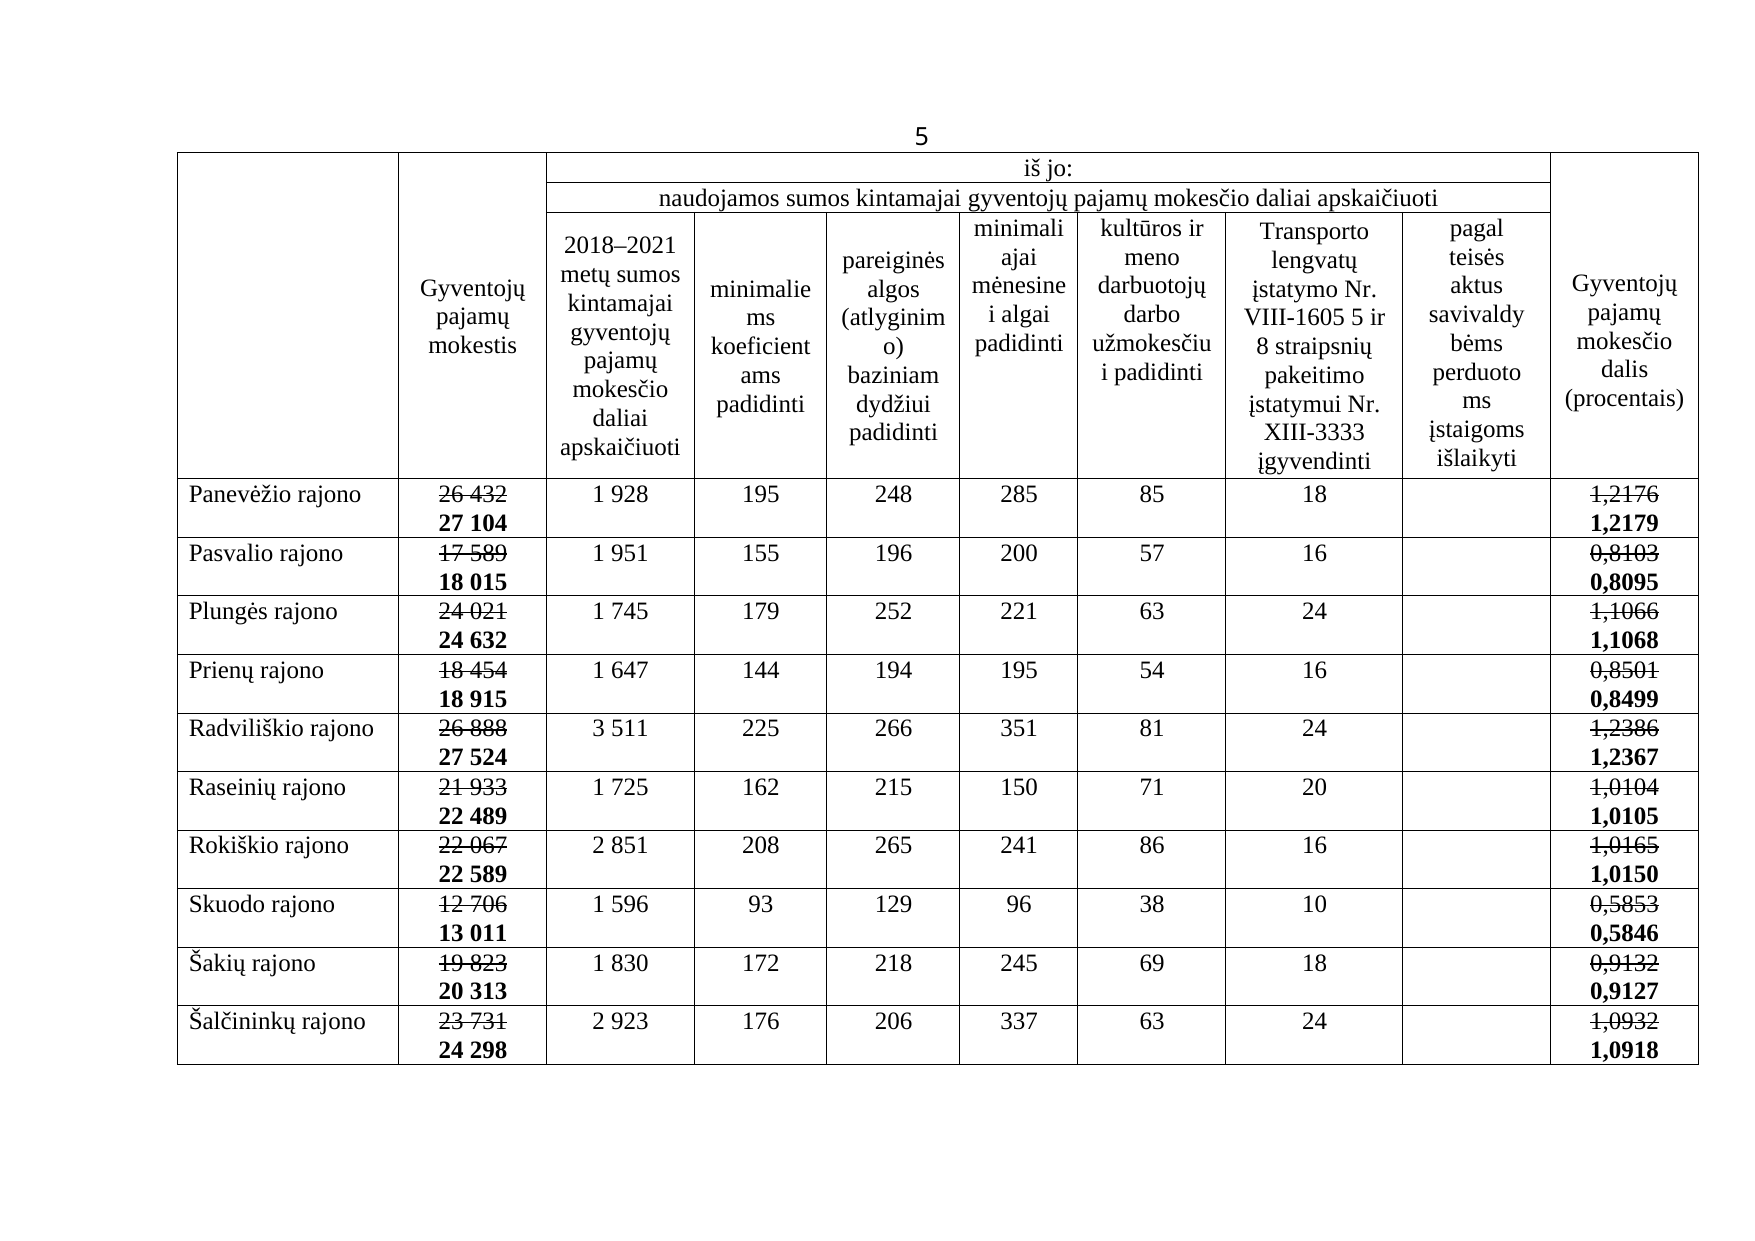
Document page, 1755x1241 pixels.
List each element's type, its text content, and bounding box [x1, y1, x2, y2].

table_cell 208 [695, 831, 826, 888]
table_cell 63 [1078, 596, 1225, 654]
table_header Gyventojų pajamų mokesčio dalis (procentais) [1551, 153, 1698, 478]
table_cell 337 [960, 1006, 1077, 1064]
table_cell minimaliajai mėnesinei algai padidinti [960, 213, 1077, 478]
table_cell 1 725 [547, 772, 694, 829]
table_cell [1403, 538, 1550, 595]
table_cell 195 [960, 655, 1077, 712]
table_cell 20 [1226, 772, 1402, 829]
table_cell 71 [1078, 772, 1225, 829]
table_cell [1403, 655, 1550, 712]
table_cell 85 [1078, 479, 1225, 537]
table_cell 23 731 24 298 [399, 1006, 546, 1064]
table_cell 1,0165 1,0150 [1551, 831, 1698, 888]
table_cell 245 [960, 948, 1077, 1005]
table_cell 16 [1226, 538, 1402, 595]
table_cell 26 888 27 524 [399, 714, 546, 771]
table_cell [1403, 831, 1550, 888]
table_cell 26 432 27 104 [399, 479, 546, 537]
table_cell Rokiškio rajono [178, 831, 398, 888]
table_cell 93 [695, 889, 826, 947]
table_cell 19 823 20 313 [399, 948, 546, 1005]
table_cell 221 [960, 596, 1077, 654]
table_cell 54 [1078, 655, 1225, 712]
table_cell 1,2176 1,2179 [1551, 479, 1698, 537]
table_cell 194 [827, 655, 959, 712]
table_cell 1 830 [547, 948, 694, 1005]
table_cell 10 [1226, 889, 1402, 947]
table_cell 1,2386 1,2367 [1551, 714, 1698, 771]
table_cell 24 [1226, 596, 1402, 654]
table_cell 150 [960, 772, 1077, 829]
table_cell 200 [960, 538, 1077, 595]
table_cell 351 [960, 714, 1077, 771]
table_cell 195 [695, 479, 826, 537]
table_cell minimaliems koeficientams padidinti [695, 213, 826, 478]
table_cell Prienų rajono [178, 655, 398, 712]
table_cell 2 851 [547, 831, 694, 888]
table_cell [1403, 479, 1550, 537]
table_cell 16 [1226, 831, 1402, 888]
table_cell 22 067 22 589 [399, 831, 546, 888]
table_cell 218 [827, 948, 959, 1005]
table_cell Panevėžio rajono [178, 479, 398, 537]
table_cell 1,0932 1,0918 [1551, 1006, 1698, 1064]
table_header iš jo: [547, 153, 1550, 182]
table_cell Šakių rajono [178, 948, 398, 1005]
table_cell 0,8103 0,8095 [1551, 538, 1698, 595]
table_cell 162 [695, 772, 826, 829]
table_cell Transporto lengvatų įstatymo Nr. VIII-1605 5 ir 8 straipsnių pakeitimo įstatymui Nr. XIII-3333 įgyvendinti [1226, 213, 1402, 478]
table_cell pagal teisės aktus savivaldybėms perduotoms įstaigoms išlaikyti [1403, 213, 1550, 478]
table_cell [1403, 596, 1550, 654]
table_cell [1403, 889, 1550, 947]
table_cell 241 [960, 831, 1077, 888]
table_cell 0,5853 0,5846 [1551, 889, 1698, 947]
table_cell 215 [827, 772, 959, 829]
table_cell Raseinių rajono [178, 772, 398, 829]
table_cell 1 647 [547, 655, 694, 712]
table_cell 1,1066 1,1068 [1551, 596, 1698, 654]
table_cell 1,0104 1,0105 [1551, 772, 1698, 829]
table_cell 86 [1078, 831, 1225, 888]
table_cell 1 745 [547, 596, 694, 654]
table_cell 1 596 [547, 889, 694, 947]
table_cell 17 589 18 015 [399, 538, 546, 595]
table_cell Skuodo rajono [178, 889, 398, 947]
table_cell Radviliškio rajono [178, 714, 398, 771]
table_cell [1403, 948, 1550, 1005]
table_header Gyventojų pajamų mokestis [399, 153, 546, 478]
table_cell 21 933 22 489 [399, 772, 546, 829]
table_cell 265 [827, 831, 959, 888]
table_cell kultūros ir meno darbuotojų darbo užmokesčiui padidinti [1078, 213, 1225, 478]
table_header [178, 153, 398, 478]
table_cell 57 [1078, 538, 1225, 595]
table_cell 2 923 [547, 1006, 694, 1064]
table_cell 172 [695, 948, 826, 1005]
table_cell 18 [1226, 479, 1402, 537]
table_cell 144 [695, 655, 826, 712]
table_cell 248 [827, 479, 959, 537]
table_cell 18 454 18 915 [399, 655, 546, 712]
table_cell 2018–2021 metų sumos kintamajai gyventojų pajamų mokesčio daliai apskaičiuoti [547, 213, 694, 478]
table_cell 252 [827, 596, 959, 654]
table_cell 18 [1226, 948, 1402, 1005]
table_cell 24 [1226, 714, 1402, 771]
table_cell 206 [827, 1006, 959, 1064]
table_cell 179 [695, 596, 826, 654]
table_cell naudojamos sumos kintamajai gyventojų pajamų mokesčio daliai apskaičiuoti [547, 183, 1550, 212]
table_cell [1403, 714, 1550, 771]
table_cell 16 [1226, 655, 1402, 712]
table_cell 24 [1226, 1006, 1402, 1064]
table_cell 63 [1078, 1006, 1225, 1064]
table_cell 0,8501 0,8499 [1551, 655, 1698, 712]
table_cell Pasvalio rajono [178, 538, 398, 595]
table_cell 155 [695, 538, 826, 595]
table_cell 266 [827, 714, 959, 771]
table_cell 1 951 [547, 538, 694, 595]
table_cell 69 [1078, 948, 1225, 1005]
table_cell 1 928 [547, 479, 694, 537]
table_cell 24 021 24 632 [399, 596, 546, 654]
table_cell 196 [827, 538, 959, 595]
table_cell [1403, 772, 1550, 829]
table_cell 38 [1078, 889, 1225, 947]
table_cell 12 706 13 011 [399, 889, 546, 947]
table_cell Šalčininkų rajono [178, 1006, 398, 1064]
table_cell Plungės rajono [178, 596, 398, 654]
table_cell pareiginės algos (atlyginimo) baziniam dydžiui padidinti [827, 213, 959, 478]
table_cell 176 [695, 1006, 826, 1064]
table_cell 81 [1078, 714, 1225, 771]
table_cell 0,9132 0,9127 [1551, 948, 1698, 1005]
table_cell 285 [960, 479, 1077, 537]
table_cell [1403, 1006, 1550, 1064]
table_cell 225 [695, 714, 826, 771]
table_cell 3 511 [547, 714, 694, 771]
table_cell 129 [827, 889, 959, 947]
table_cell 96 [960, 889, 1077, 947]
